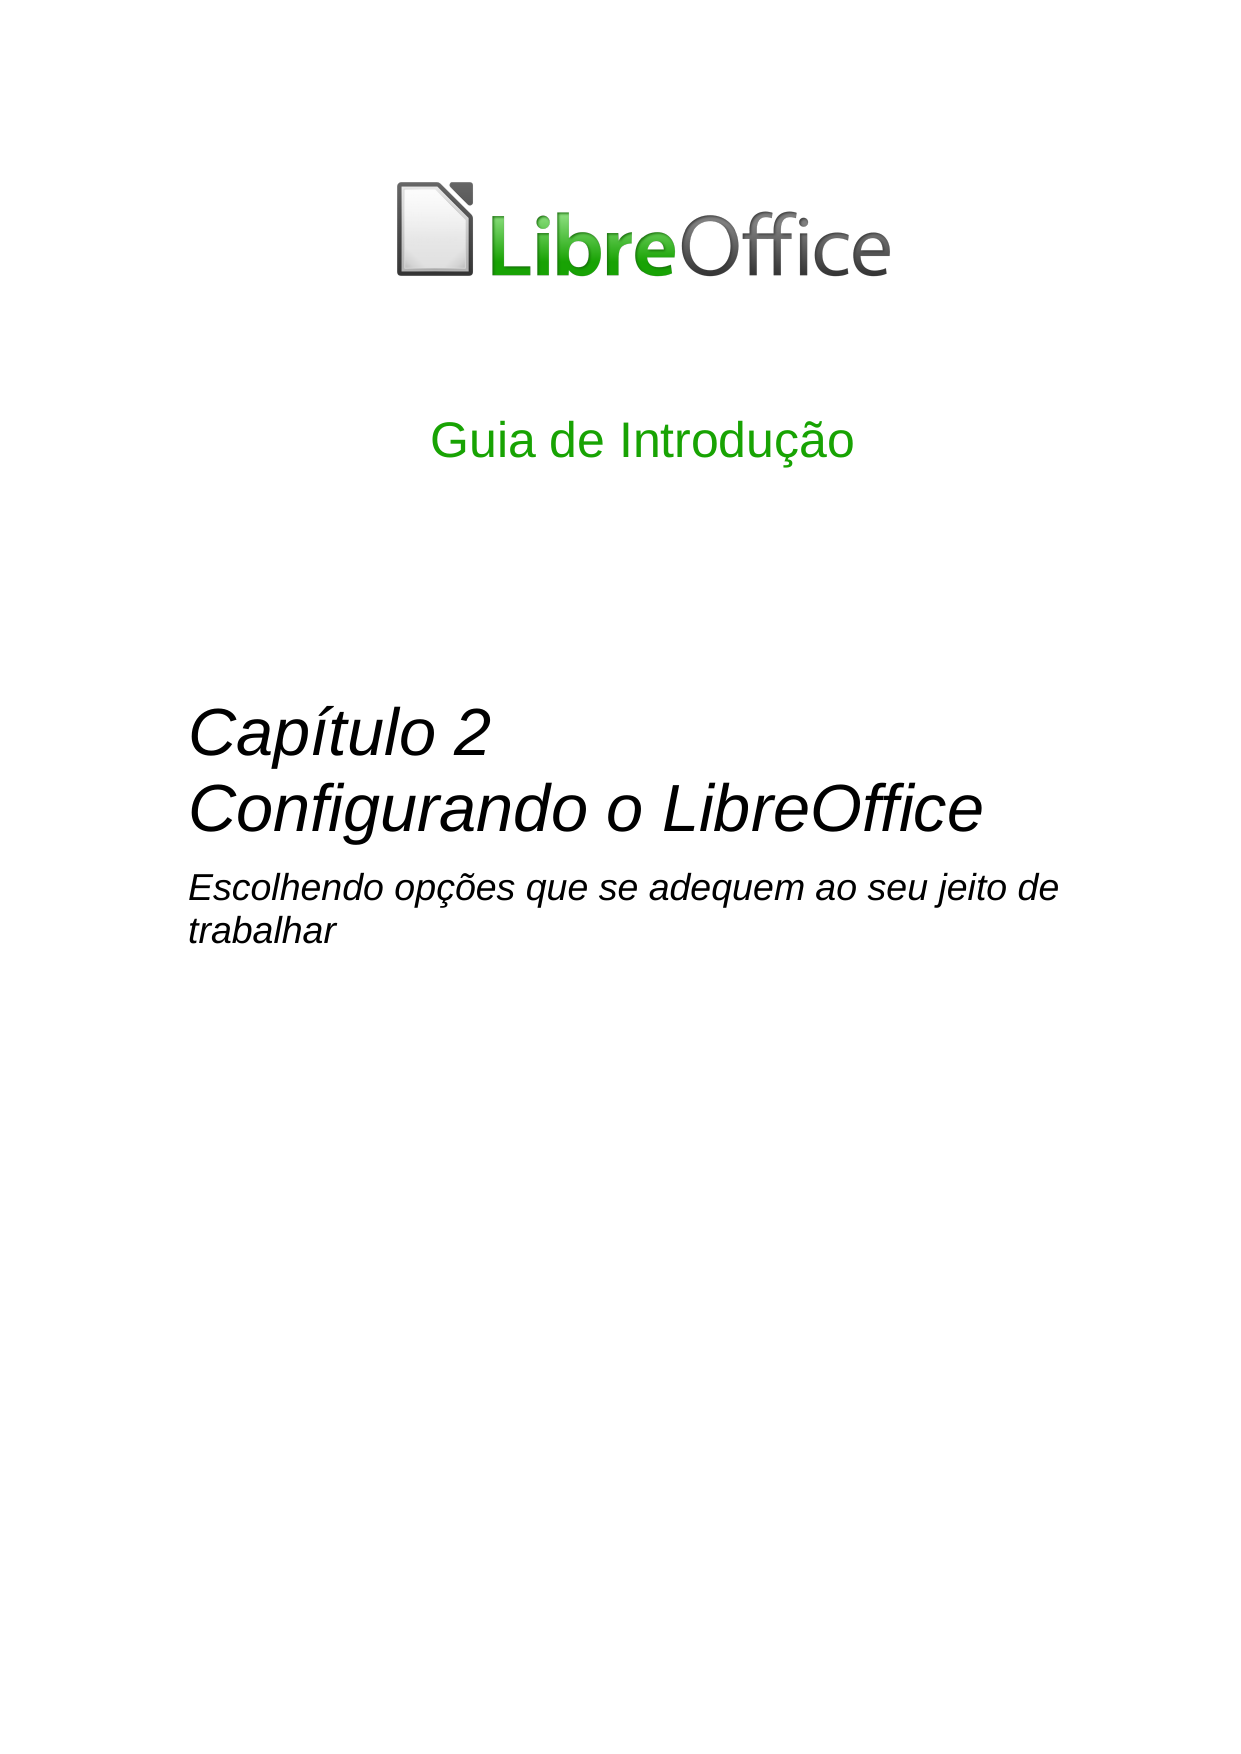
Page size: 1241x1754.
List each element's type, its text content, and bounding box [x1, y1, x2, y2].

subtitle Escolhendo opções que se adequem ao seu jeito de trabalhar [188, 866, 1098, 952]
picture [392, 177, 893, 283]
title Capítulo 2 Configurando o LibreOffice [188, 693, 1098, 846]
text Guia de Introdução [188, 410, 1098, 468]
